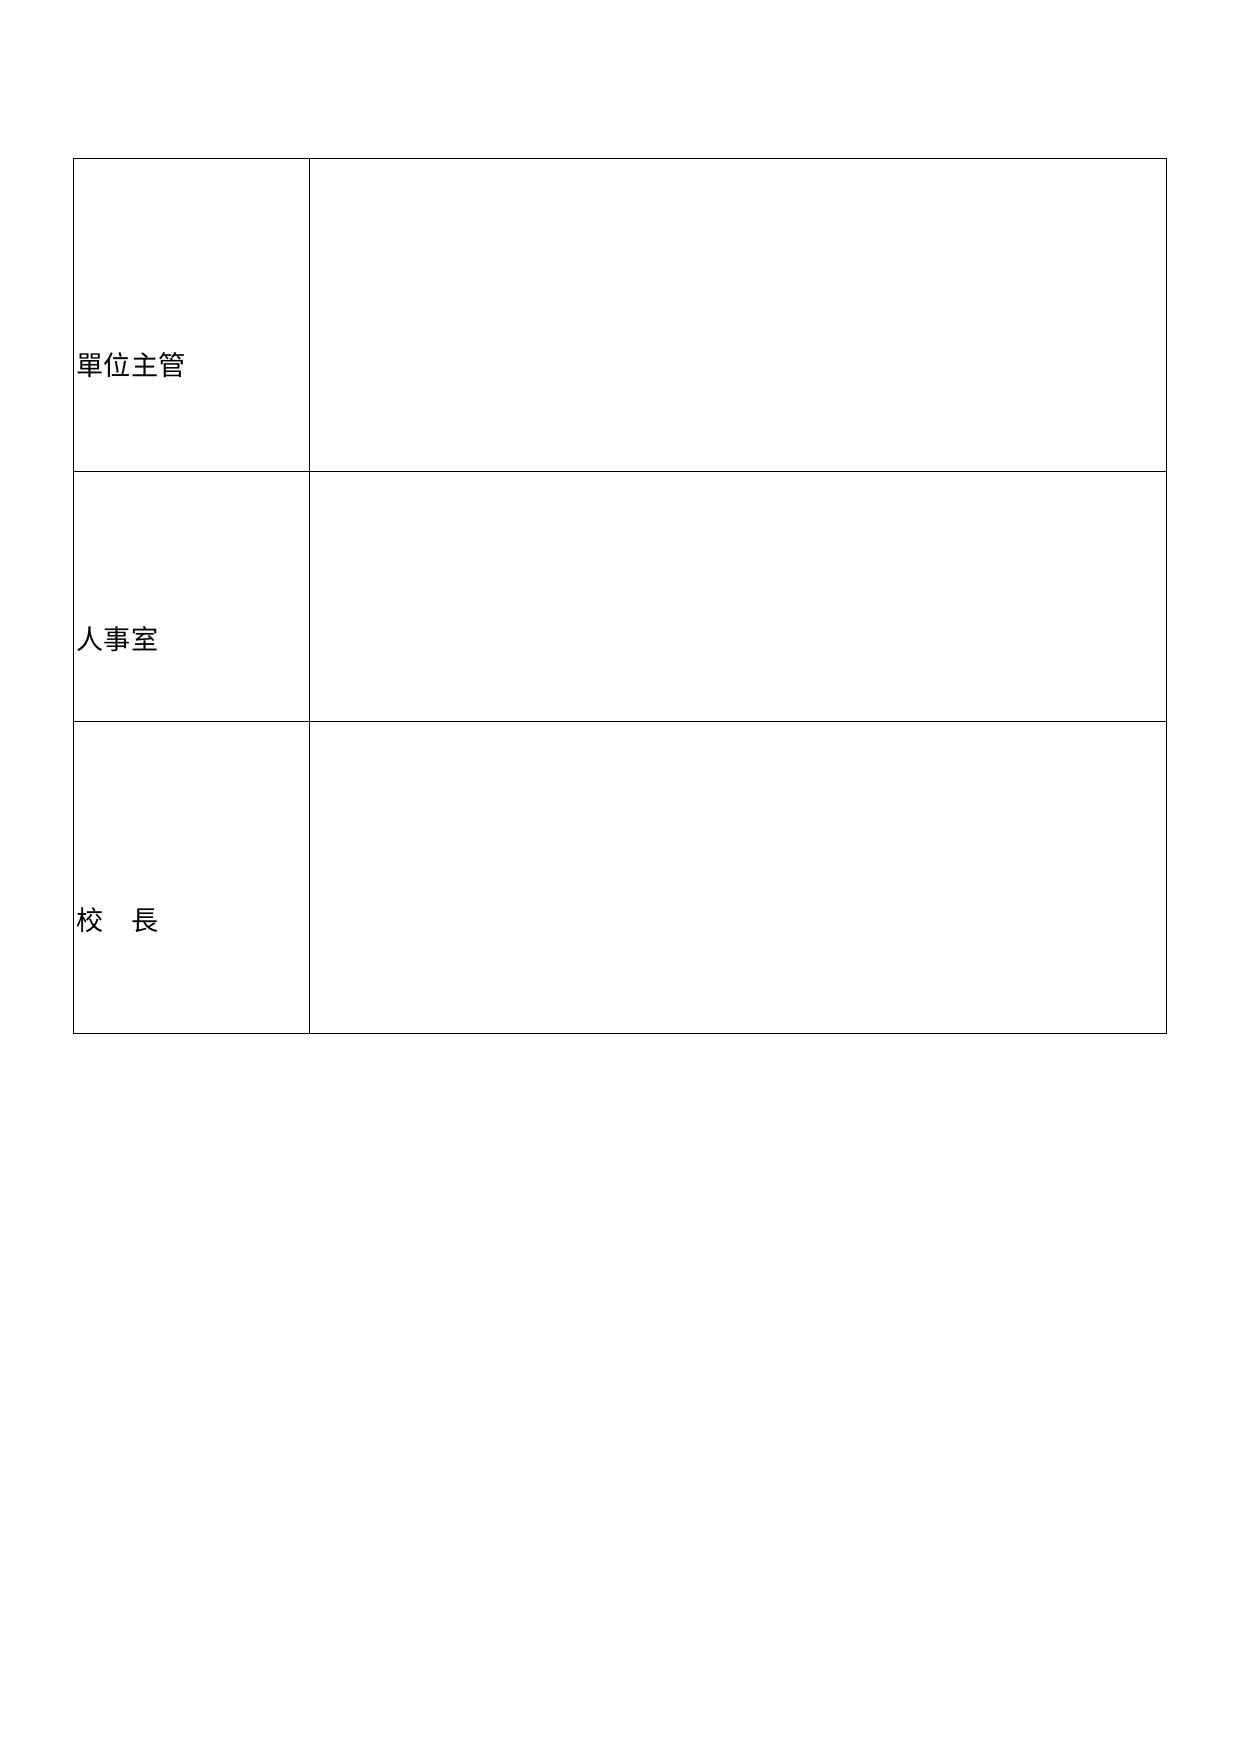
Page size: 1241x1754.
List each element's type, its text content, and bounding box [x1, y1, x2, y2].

table_cell [310, 722, 1166, 1033]
table_cell 人事室 [74, 472, 309, 721]
table_cell [310, 159, 1166, 471]
table_cell [310, 472, 1166, 721]
table_cell 校 長 [74, 722, 309, 1033]
table_cell 單位主管 [74, 159, 309, 471]
